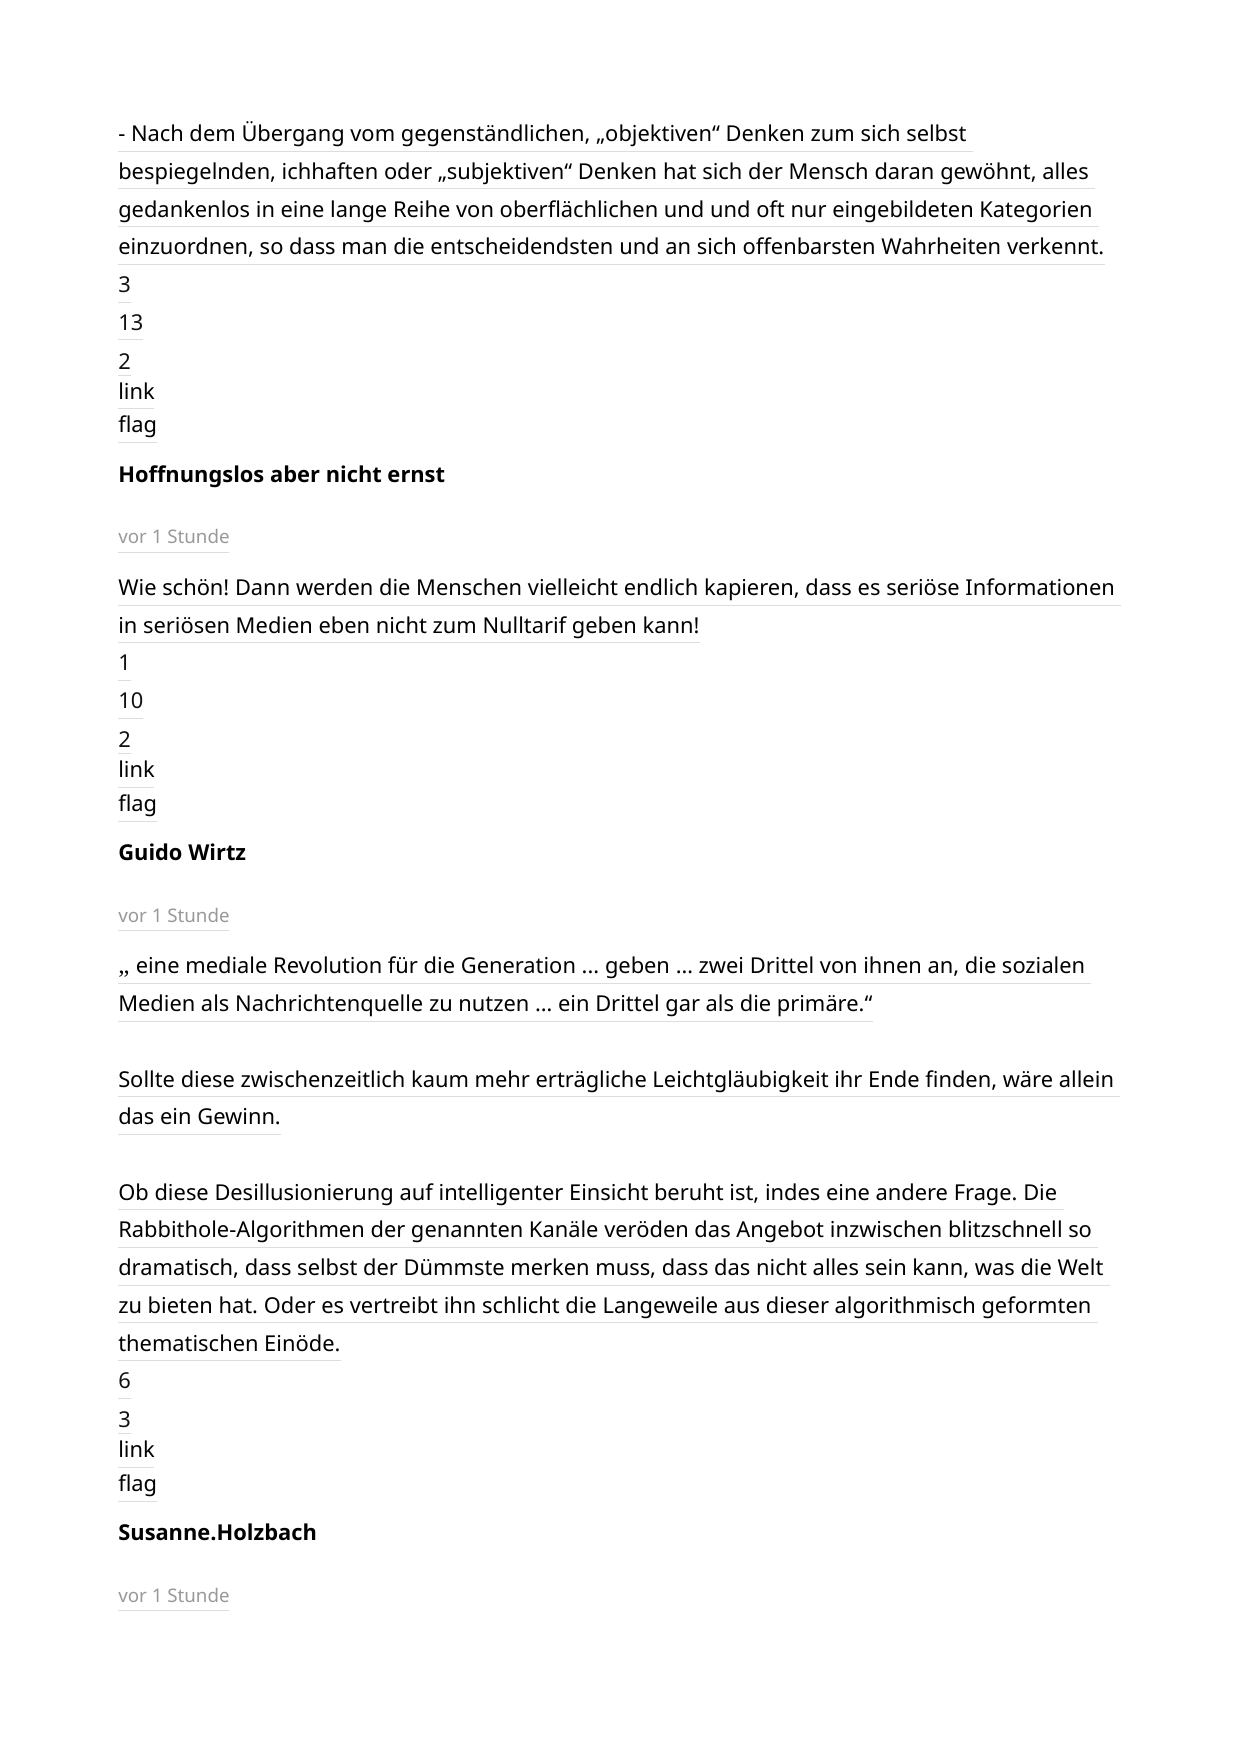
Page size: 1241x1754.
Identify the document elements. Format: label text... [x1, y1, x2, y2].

text 6 [118, 1365, 1122, 1399]
text „ eine mediale Revolution für die Generation ... geben … zwei Drittel von ihnen an, die sozialen Medien als Nachrichtenquelle zu nutzen … ein Drittel gar als die primäre.“ Sollte diese zwischenzeitlich kaum mehr erträgliche Leichtgläubigkeit ihr Ende finden, wäre allein das ein Gewinn. Ob diese Desillusionierung auf intelligenter Einsicht beruht ist, indes eine andere Frage. Die Rabbithole-Algorithmen der genannten Kanäle veröden das Angebot inzwischen blitzschnell so dramatisch, dass selbst der Dümmste merken muss, dass das nicht alles sein kann, was die Welt zu bieten hat. Oder es vertreibt ihn schlicht die Langeweile aus dieser algorithmisch geformten thematischen Einöde. [118, 950, 1122, 1361]
text - Nach dem Übergang vom gegenständlichen, „objektiven“ Denken zum sich selbst bespiegelnden, ichhaften oder „subjektiven“ Denken hat sich der Mensch daran gewöhnt, alles gedankenlos in eine lange Reihe von oberflächlichen und und oft nur eingebildeten Kategorien einzuordnen, so dass man die entscheidendsten und an sich offenbarsten Wahrheiten verkennt. [118, 118, 1122, 265]
text 13 [118, 307, 1122, 340]
text vor 1 Stunde [118, 1582, 1117, 1611]
text 3 [118, 269, 1122, 303]
text 2 [118, 344, 1122, 376]
text in seriösen Medien eben nicht zum Nulltarif geben kann! [118, 606, 1122, 643]
text Hoffnungslos aber nicht ernst [118, 459, 1122, 489]
text 3 [118, 1403, 1122, 1434]
text 10 [118, 685, 1122, 719]
text flag [118, 1468, 1122, 1502]
text flag [118, 409, 1122, 443]
text vor 1 Stunde [118, 523, 1117, 553]
text Guido Wirtz [118, 837, 1122, 867]
text link [118, 1434, 1122, 1468]
text link [118, 376, 1122, 409]
text vor 1 Stunde [118, 902, 1117, 931]
text flag [118, 788, 1122, 822]
text link [118, 754, 1122, 788]
text Wie schön! Dann werden die Menschen vielleicht endlich kapieren, dass es seriöse Informationen [118, 572, 1122, 605]
text Susanne.Holzbach [118, 1517, 1122, 1547]
text 1 [118, 647, 1122, 681]
text 2 [118, 723, 1122, 754]
